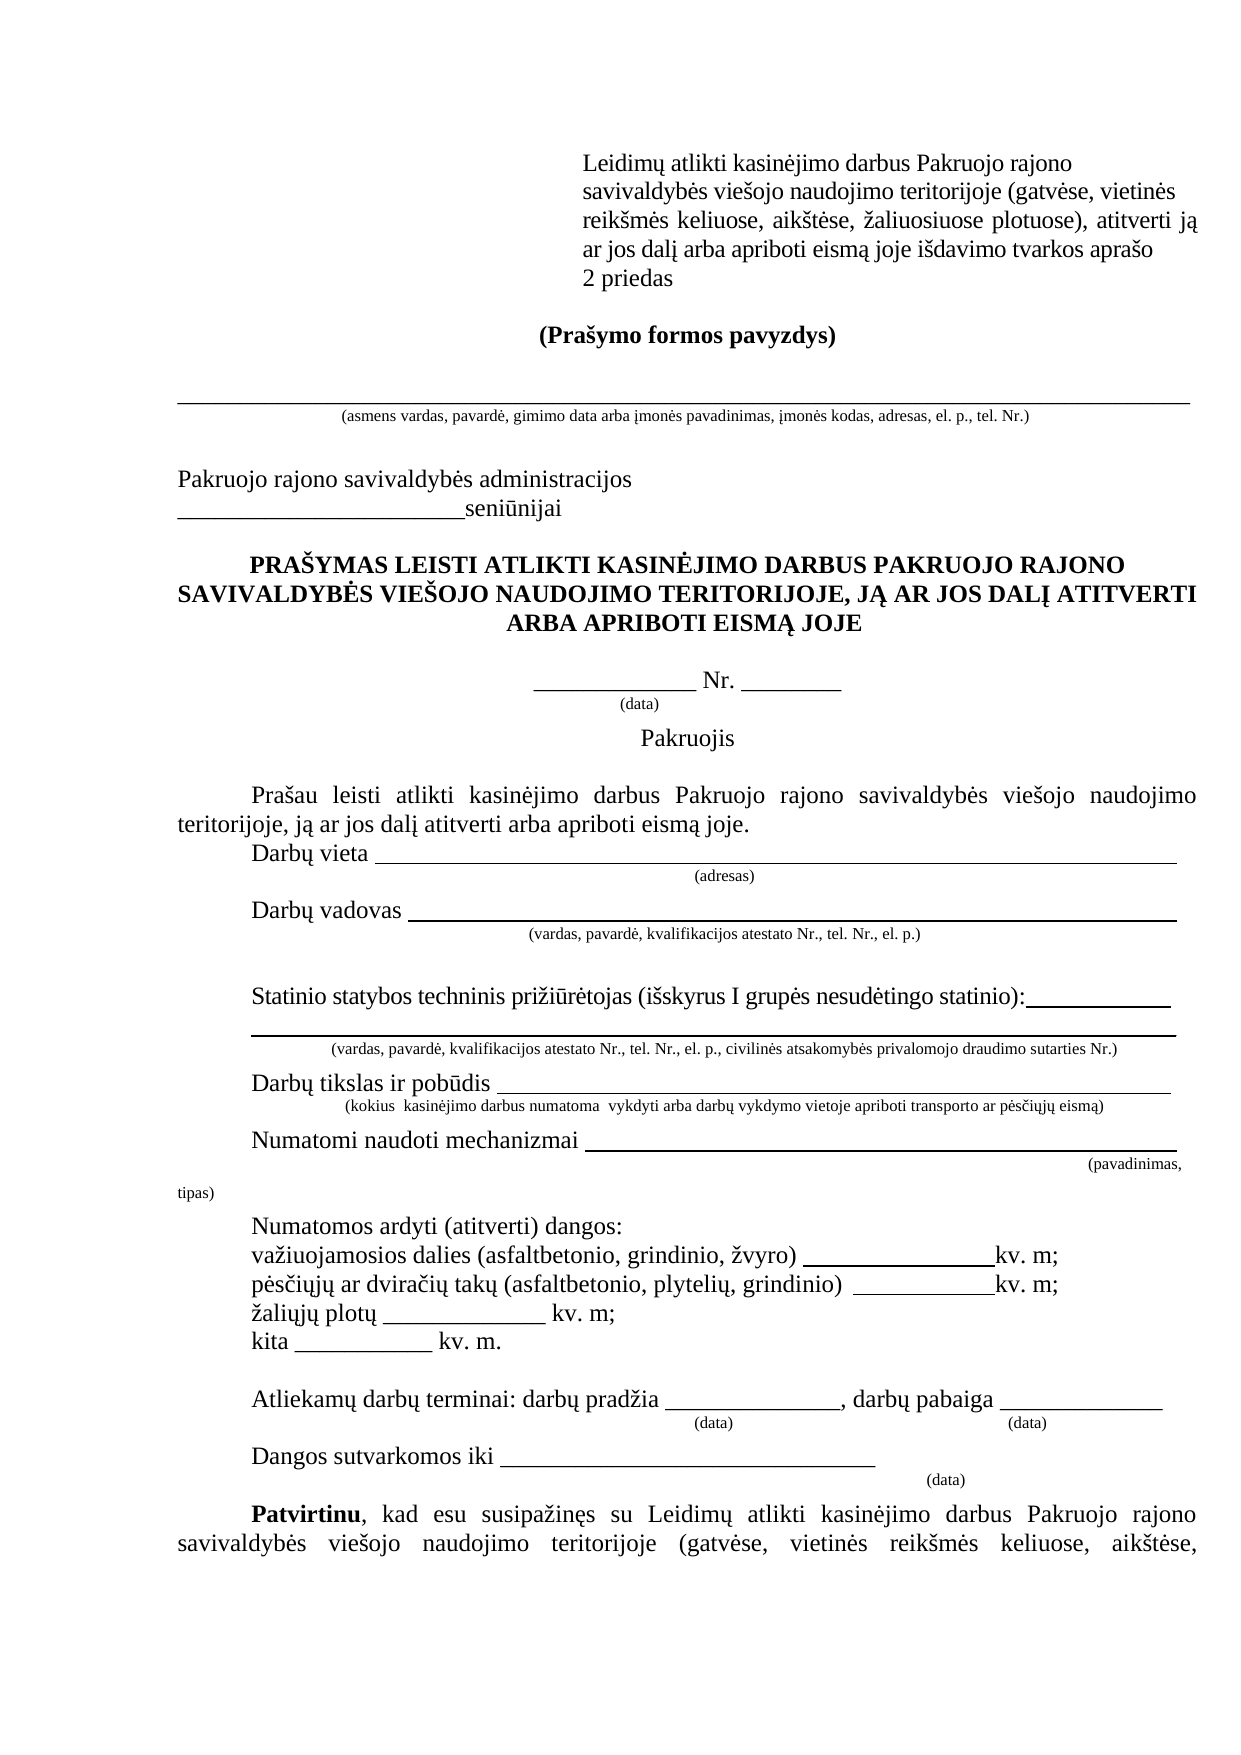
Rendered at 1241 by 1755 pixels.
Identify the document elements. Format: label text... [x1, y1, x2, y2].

text Numatomi naudoti mechanizmai [177, 1125, 1198, 1154]
text Darbų vieta [177, 838, 1198, 866]
text (asmens vardas, pavardė, gimimo data arba įmonės pavadinimas, įmonės kodas, adresas, el. p., tel. Nr.) [177, 406, 1198, 435]
text PRAŠYMAS LEISTI ATLIKTI KASINĖJIMO DARBUS PAKRUOJO RAJONO SAVIVALDYBĖS VIEŠOJO NAUDOJIMO TERITORIJOJE, JĄ AR JOS DALĮ ATITVERTI ARBA APRIBOTI EISMĄ JOJE [177, 550, 1198, 636]
text Atliekamų darbų terminai: darbų pradžia ______________, darbų pabaiga _____________ [177, 1384, 1198, 1413]
text (data) (data) [177, 1413, 1198, 1441]
text _________________________________________________________________________________ [177, 378, 1198, 406]
text pėsčiųjų ar dviračių takų (asfaltbetonio, plytelių, grindinio) kv. m; [177, 1269, 1198, 1298]
text Darbų tikslas ir pobūdis [177, 1068, 1198, 1096]
text (vardas, pavardė, kvalifikacijos atestato Nr., tel. Nr., el. p., civilinės atsakomybės privalomojo draudimo sutarties Nr.) [177, 1039, 1198, 1068]
text Statinio statybos techninis prižiūrėtojas (išskyrus I grupės nesudėtingo statinio): [177, 981, 1188, 1010]
text kita ___________ kv. m. [177, 1326, 1198, 1355]
text (vardas, pavardė, kvalifikacijos atestato Nr., tel. Nr., el. p.) [177, 924, 1198, 953]
text Prašau leisti atlikti kasinėjimo darbus Pakruojo rajono savivaldybės viešojo naudojimo teritorijoje, ją ar jos dalį atitverti arba apriboti eismą joje. [177, 780, 1198, 838]
text (data) [177, 1470, 1198, 1499]
text Darbų vadovas [177, 895, 1198, 924]
text Pakruojo rajono savivaldybės administracijos [177, 464, 1198, 493]
text Pakruojis [177, 723, 1198, 751]
text (data) [177, 694, 1198, 723]
text reikšmės keliuose, aikštėse, žaliuosiuose plotuose), atitverti ją ar jos dalį arba apriboti eismą joje išdavimo tvarkos aprašo [582, 205, 1198, 263]
text važiuojamosios dalies (asfaltbetonio, grindinio, žvyro) kv. m; [177, 1240, 1198, 1269]
text Leidimų atlikti kasinėjimo darbus Pakruojo rajono [582, 148, 1198, 176]
text (Prašymo formos pavyzdys) [177, 320, 1198, 349]
text 2 priedas [582, 263, 1198, 291]
text Dangos sutvarkomos iki ______________________________ [177, 1441, 1198, 1470]
text (kokius kasinėjimo darbus numatoma vykdyti arba darbų vykdymo vietoje apriboti transporto ar pėsčiųjų eismą) [177, 1096, 1198, 1125]
text (pavadinimas, tipas) [177, 1154, 1198, 1211]
text Patvirtinu, kad esu susipažinęs su Leidimų atlikti kasinėjimo darbus Pakruojo rajono savivaldybės viešojo naudojimo teritorijoje (gatvėse, vietinės reikšmės keliuose, aikštėse, [177, 1499, 1198, 1556]
text savivaldybės viešojo naudojimo teritorijoje (gatvėse, vietinės [582, 176, 1198, 205]
text _____________ Nr. ________ [177, 665, 1198, 694]
text __________________________________________________________________________ [177, 1010, 1188, 1039]
text Numatomos ardyti (atitverti) dangos: [177, 1211, 1198, 1240]
text žaliųjų plotų _____________ kv. m; [177, 1298, 1198, 1326]
text (adresas) [177, 866, 1198, 895]
text _______________________seniūnijai [177, 493, 1198, 521]
